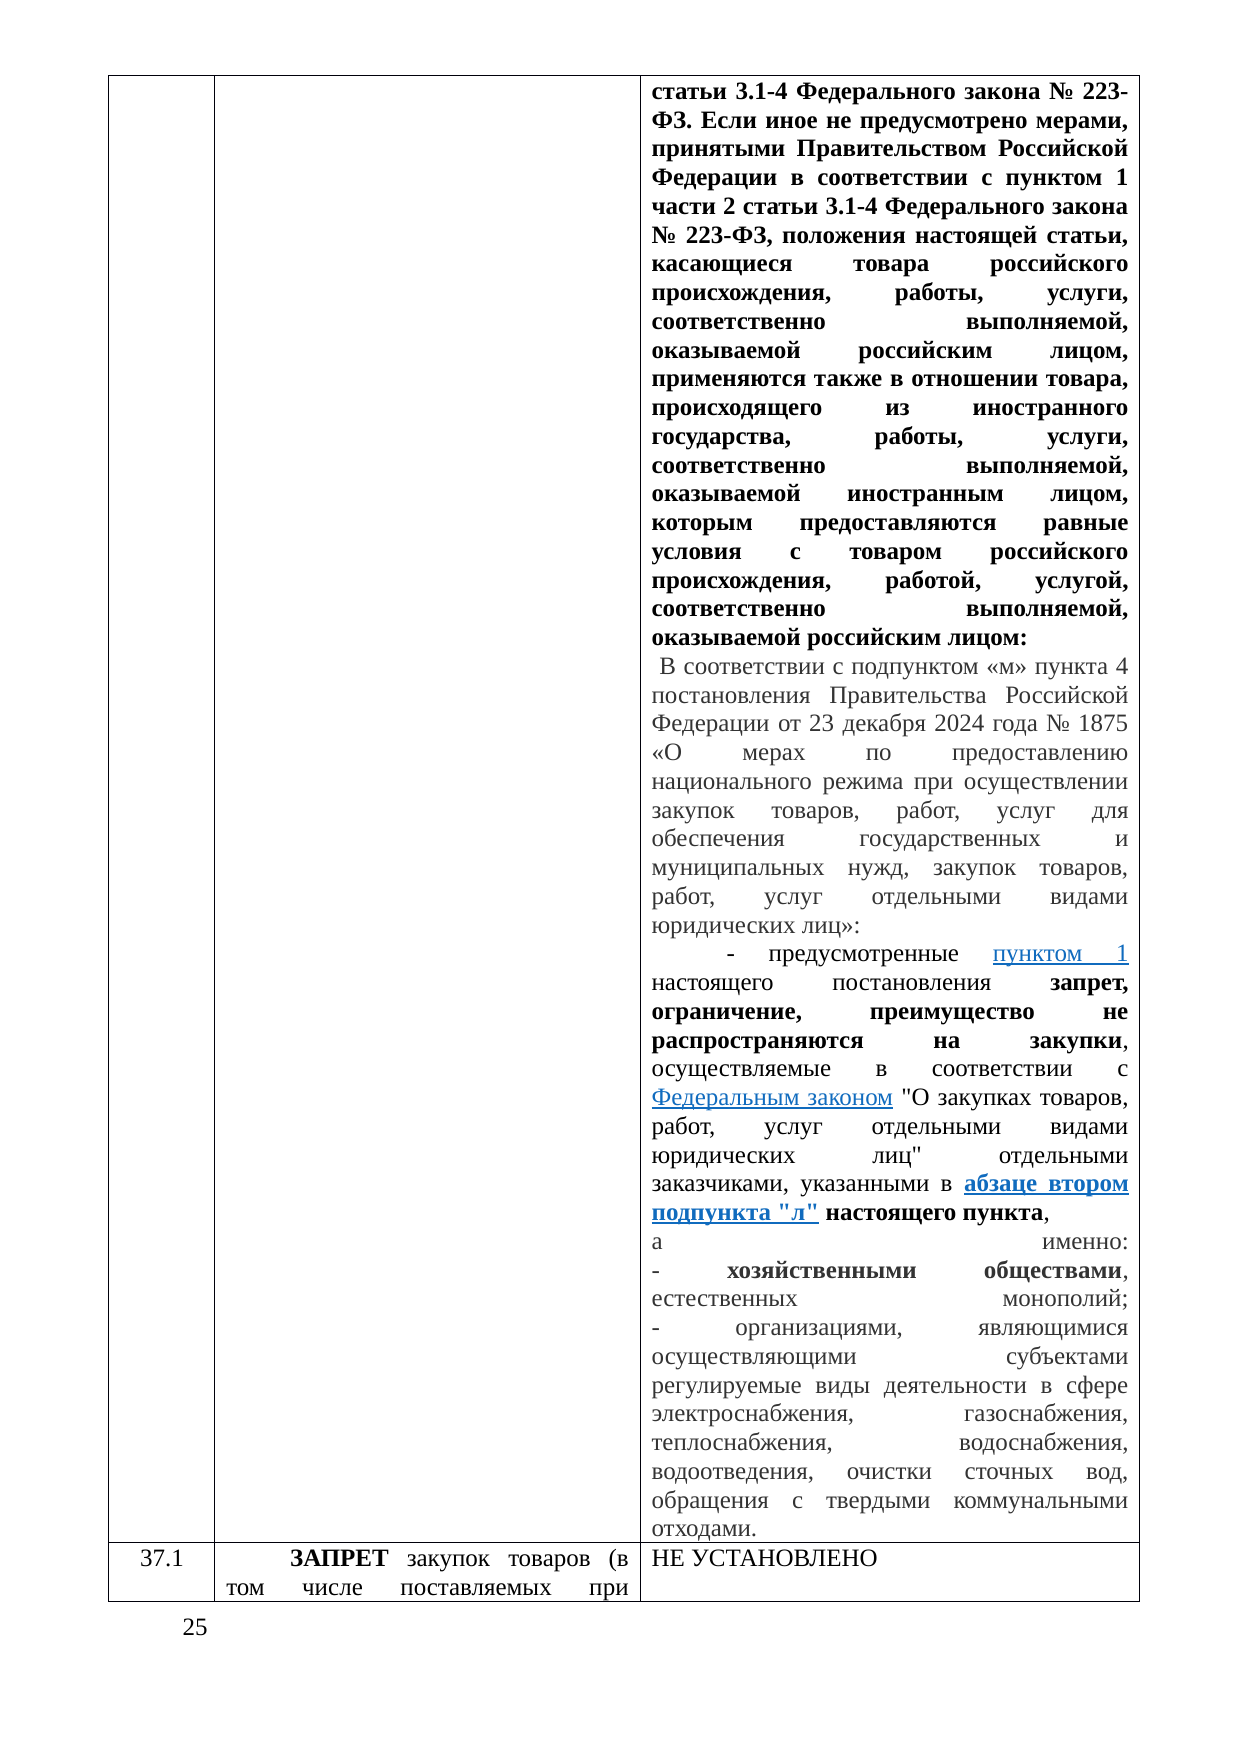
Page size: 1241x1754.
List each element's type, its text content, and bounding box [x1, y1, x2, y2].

table_cell [109, 76, 214, 1542]
table_cell ЗАПРЕТ закупок товаров (в том числе поставляемых при [215, 1543, 640, 1601]
table_cell [215, 76, 640, 1542]
table_cell 37.1 [109, 1543, 214, 1601]
table_cell НЕ УСТАНОВЛЕНО [641, 1543, 1139, 1601]
table_cell статьи 3.1-4 Федерального закона № 223-ФЗ. Если иное не предусмотрено мерами, принятыми Правительством Российской Федерации в соответствии с пунктом 1 части 2 статьи 3.1-4 Федерального закона № 223-ФЗ, положения настоящей статьи, касающиеся товара российского происхождения, работы, услуги, соответственно выполняемой, оказываемой российским лицом, применяются также в отношении товара, происходящего из иностранного государства, работы, услуги, соответственно выполняемой, оказываемой иностранным лицом, которым предоставляются равные условия с товаром российского происхождения, работой, услугой, соответственно выполняемой, оказываемой российским лицом: В соответствии с подпунктом «м» пункта 4 постановления Правительства Российской Федерации от 23 декабря 2024 года № 1875 «О мерах по предоставлению национального режима при осуществлении закупок товаров, работ, услуг для обеспечения государственных и муниципальных нужд, закупок товаров, работ, услуг отдельными видами юридических лиц»: - предусмотренные пунктом 1 настоящего постановления запрет, ограничение, преимущество не распространяются на закупки, осуществляемые в соответствии с Федеральным законом "О закупках товаров, работ, услуг отдельными видами юридических лиц" отдельными заказчиками, указанными в абзаце втором подпункта "л" настоящего пункта, а именно: - хозяйственными обществами, естественных монополий; - организациями, являющимися осуществляющими субъектами регулируемые виды деятельности в сфере электроснабжения, газоснабжения, теплоснабжения, водоснабжения, водоотведения, очистки сточных вод, обращения с твердыми коммунальными отходами. [641, 76, 1139, 1542]
